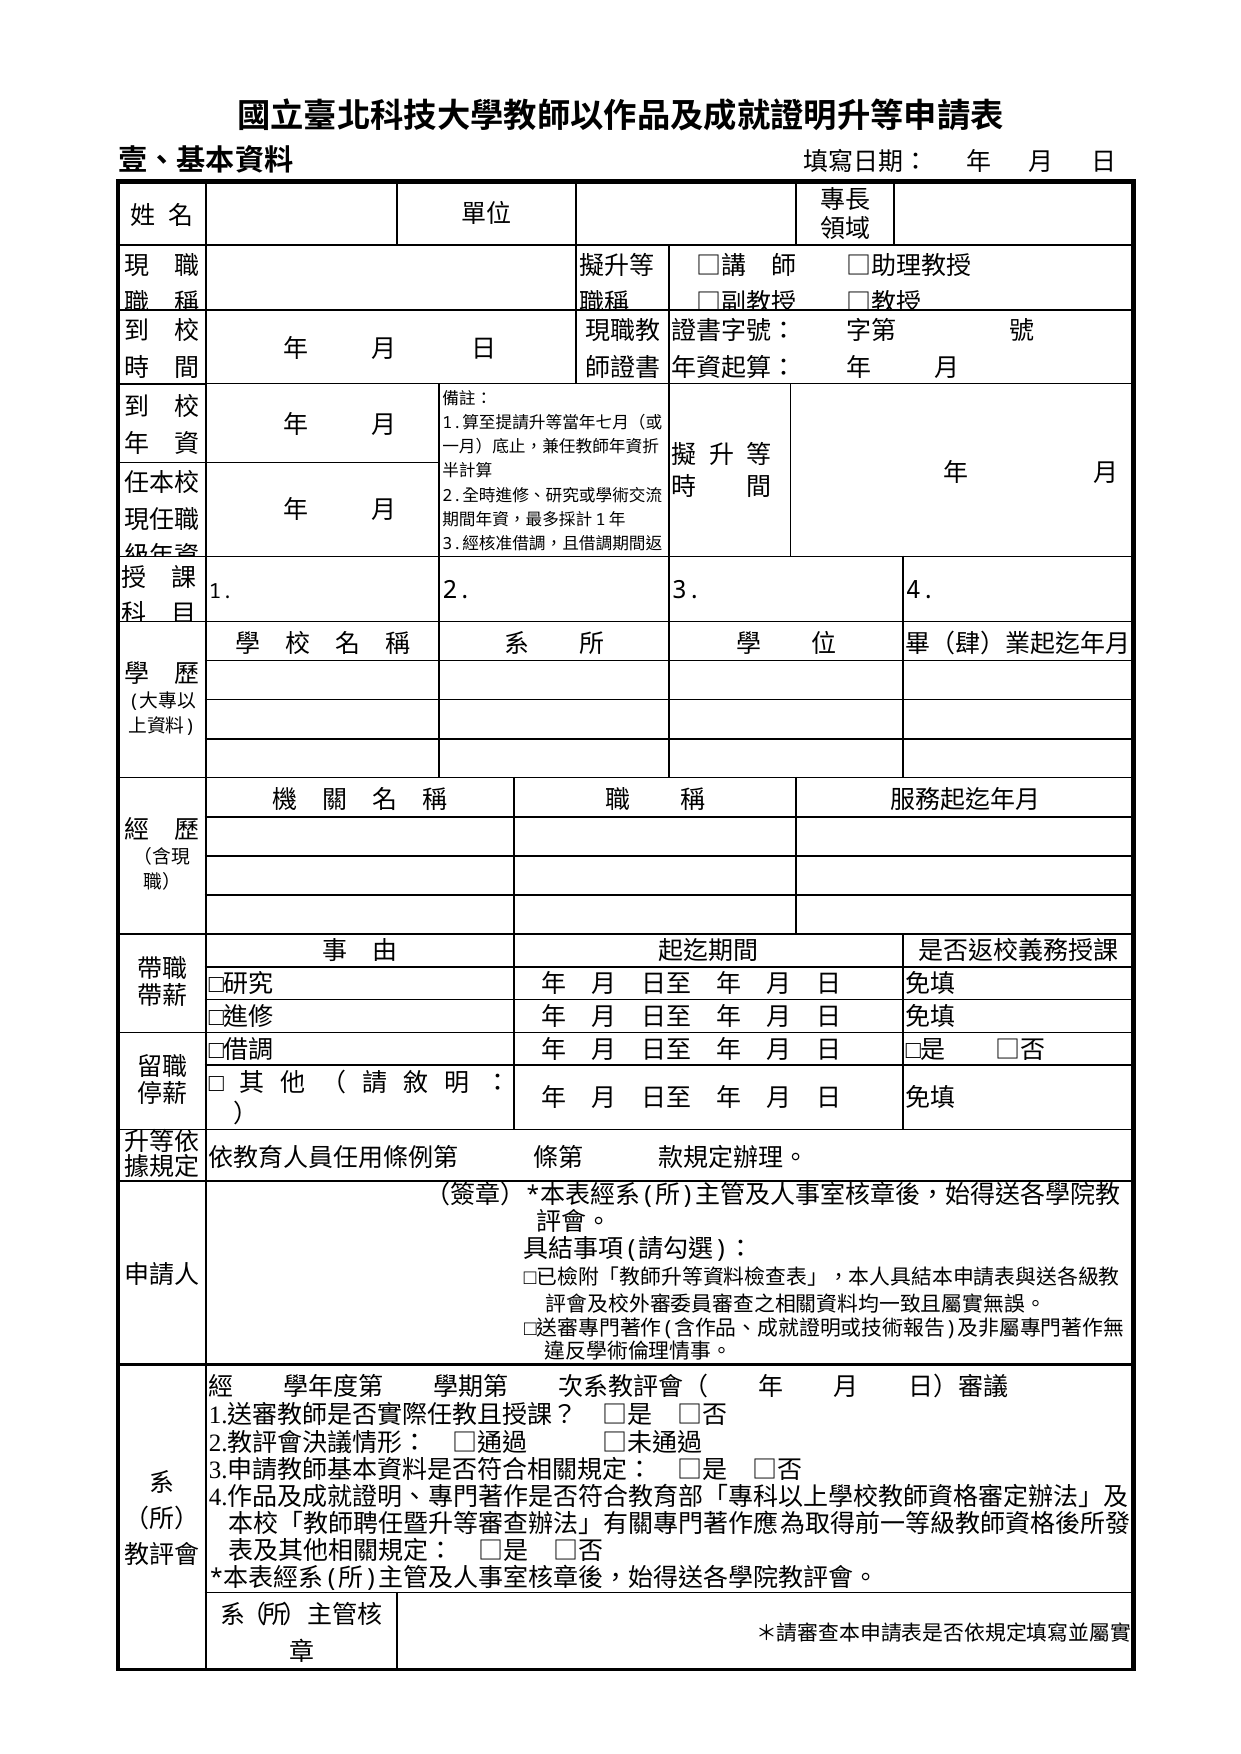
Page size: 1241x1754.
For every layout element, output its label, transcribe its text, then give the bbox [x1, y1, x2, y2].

table_cell 1. [207, 557, 438, 621]
table_cell 擬升等職稱 [577, 246, 668, 309]
table_cell 免填 [904, 1000, 1131, 1032]
table_cell [670, 740, 902, 777]
table_cell □研究 [207, 968, 513, 999]
table_cell 證書字號： 字第 號 年資起算： 年 月 [670, 311, 1131, 383]
table_cell [515, 896, 795, 933]
table_cell 到 校 時 間 [120, 311, 205, 383]
table_cell □是 □否 [904, 1033, 1131, 1064]
table_cell 依教育人員任用條例第 條第 款規定辦理。 [207, 1130, 1131, 1180]
table_cell 年 月 日 [207, 311, 575, 383]
table_cell 學 位 [670, 622, 902, 660]
table_cell [904, 700, 1131, 738]
table_cell [797, 818, 1131, 855]
table_cell 年 月 [791, 384, 1131, 556]
table_header [577, 184, 795, 244]
table_cell [440, 661, 668, 699]
table_cell 免填 [904, 968, 1131, 999]
table_cell 任本校現任職級年資 [120, 463, 205, 556]
table_header 姓 名 [120, 184, 205, 244]
table_cell 機 關 名 稱 [207, 778, 513, 816]
table_cell 系（所）主管核章 [207, 1593, 396, 1667]
table_cell [515, 818, 795, 855]
table_cell 年 月 日至 年 月 日 [515, 968, 902, 999]
table_cell 經 學年度第 學期第 次系教評會（ 年 月 日）審議 1.送審教師是否實際任教且授課？ □是 □否 2.教評會決議情形： □通過 □未通過 3.申請教師基本資料是否符合相關規定： □是 □否 4.作品及成就證明、專門著作是否符合教育部「專科以上學校教師資格審定辦法」及本校「教師聘任暨升等審查辦法」有關專門著作應為取得前一等級教師資格後所發表及其他相關規定： □是 □否 *本表經系(所)主管及人事室核章後，始得送各學院教評會。 [207, 1366, 1131, 1592]
table_cell 學 校 名 稱 [207, 622, 438, 660]
text 壹、基本資料 填寫日期： 年 月 日 [118, 137, 1127, 179]
table_cell 年 月 日至 年 月 日 [515, 1000, 902, 1032]
table_cell 年 月 [207, 463, 438, 556]
table_cell ＊請審查本申請表是否依規定填寫並屬實 [398, 1593, 1131, 1667]
table_cell 職 稱 [515, 778, 795, 816]
table_cell 4. [904, 557, 1131, 621]
table_cell 是否返校義務授課 [904, 935, 1131, 966]
table_cell 3. [670, 557, 902, 621]
table_cell 升等依據規定 [120, 1130, 205, 1180]
table_cell [670, 700, 902, 738]
table_cell [904, 661, 1131, 699]
table_cell [670, 661, 902, 699]
table_cell [207, 857, 513, 894]
table_cell □進修 [207, 1000, 513, 1032]
table_cell [797, 896, 1131, 933]
table_cell 年 月 日至 年 月 日 [515, 1033, 902, 1064]
table_cell [440, 700, 668, 738]
table_cell 年 月 [207, 384, 438, 461]
table_header [207, 184, 396, 244]
table_cell 系（所）教評會 [120, 1366, 205, 1667]
table_cell [207, 700, 438, 738]
table_cell 授 課 科 目 [120, 557, 205, 621]
table_cell 擬 升 等 時 間 [670, 384, 790, 556]
table_cell [207, 740, 438, 777]
table_cell 學 歷(大專以上資料) [120, 622, 205, 777]
table_cell 2. [440, 557, 668, 621]
table_cell 現 職 職 稱 [120, 246, 205, 309]
table_header 專長 領域 [797, 184, 893, 244]
table_cell 事 由 [207, 935, 513, 966]
table_cell [207, 246, 575, 309]
table_cell 申請人 [120, 1182, 205, 1363]
table_cell [904, 740, 1131, 777]
table_header [895, 184, 1131, 244]
table_cell [515, 857, 795, 894]
table_cell [797, 857, 1131, 894]
table_cell [207, 661, 438, 699]
table_cell 年 月 日至 年 月 日 [515, 1066, 902, 1128]
table_cell 免填 [904, 1066, 1131, 1128]
table_cell 留職 停薪 [120, 1033, 205, 1128]
text 國立臺北科技大學教師以作品及成就證明升等申請表 [118, 89, 1122, 137]
table_cell 備註： 1.算至提請升等當年七月（或一月）底止，兼任教師年資折半計算 2.全時進修、研究或學術交流期間年資，最多採計1年 3.經核准借調，且借調期間返校義務授課者，最多採計2年 [440, 384, 668, 556]
table_cell 畢（肆）業起迄年月 [904, 622, 1131, 660]
table_cell （簽章）*本表經系(所)主管及人事室核章後，始得送各學院教評會。 具結事項(請勾選)： □已檢附「教師升等資料檢查表」，本人具結本申請表與送各級教評會及校外審委員審查之相關資料均一致且屬實無誤。 □送審專門著作(含作品、成就證明或技術報告)及非屬專門著作無違反學術倫理情事。 [207, 1182, 1131, 1363]
table_cell 帶職 帶薪 [120, 935, 205, 1032]
table_cell 到 校 年 資 [120, 385, 205, 461]
table_cell 起迄期間 [515, 935, 902, 966]
table_cell [207, 896, 513, 933]
table_cell 系 所 [440, 622, 668, 660]
table_cell 經 歷（含現職） [120, 778, 205, 933]
table_cell □借調 [207, 1033, 513, 1064]
table_cell [440, 740, 668, 777]
table_cell □講 師 □助理教授 □副教授 □教授 [670, 246, 1131, 309]
table_cell □其他（請敘明： ） [207, 1066, 513, 1128]
table_cell [207, 818, 513, 855]
table_header 單位 [398, 184, 575, 244]
table_cell 服務起迄年月 [797, 778, 1131, 816]
table_cell 現職教師證書 [577, 311, 668, 383]
